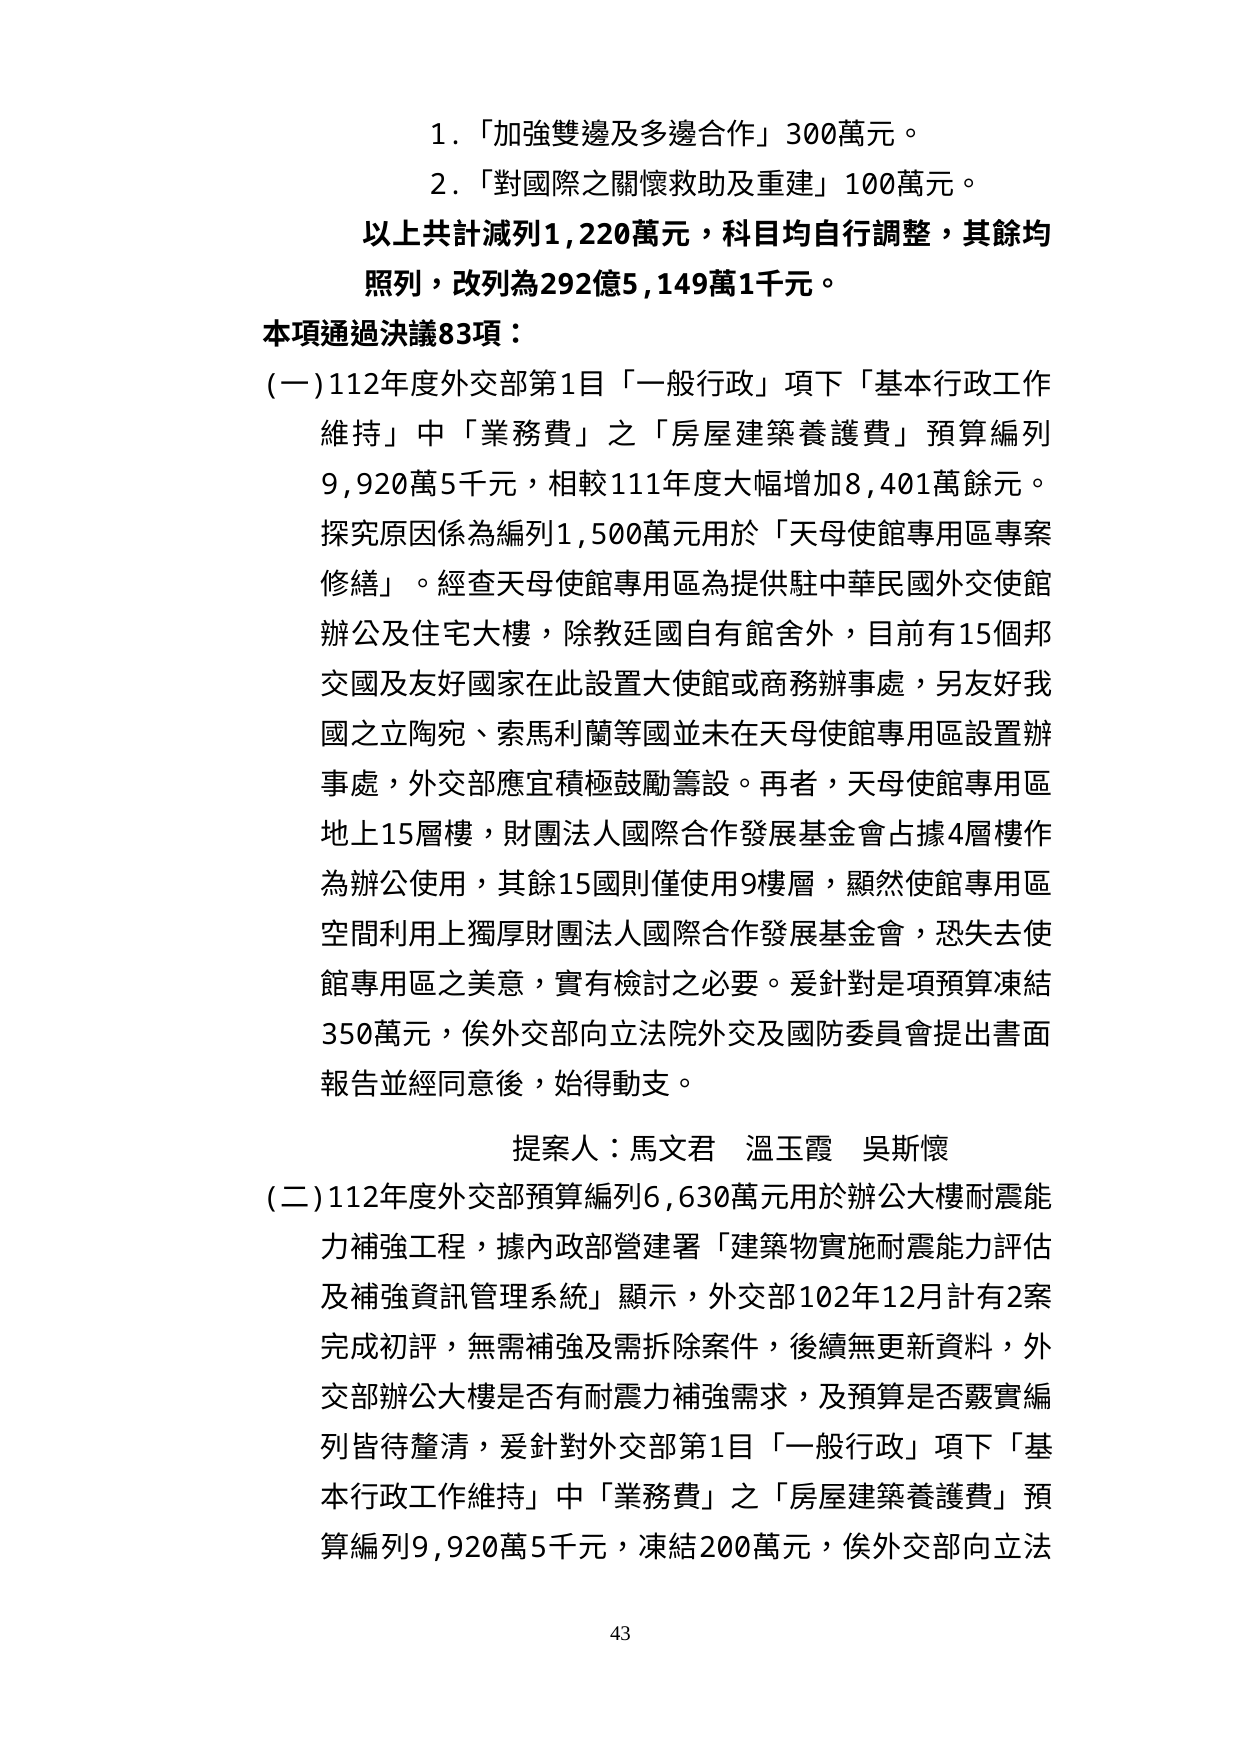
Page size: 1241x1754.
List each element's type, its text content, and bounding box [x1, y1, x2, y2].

text 以上共計減列1,220萬元，科目均自行調整，其餘均照列，改列為292億5,149萬1千元。 [362, 205, 1053, 305]
text (一)112年度外交部第1目「一般行政」項下「基本行政工作維持」中「業務費」之「房屋建築養護費」預算編列9,920萬5千元，相較111年度大幅增加8,401萬餘元。探究原因係為編列1,500萬元用於「天母使館專用區專案修繕」。經查天母使館專用區為提供駐中華民國外交使館辦公及住宅大樓，除教廷國自有館舍外，目前有15個邦交國及友好國家在此設置大使館或商務辦事處，另友好我國之立陶宛、索馬利蘭等國並未在天母使館專用區設置辦事處，外交部應宜積極鼓勵籌設。再者，天母使館專用區地上15層樓，財團法人國際合作發展基金會占據4層樓作為辦公使用，其餘15國則僅使用9樓層，顯然使館專用區空間利用上獨厚財團法人國際合作發展基金會，恐失去使館專用區之美意，實有檢討之必要。爰針對是項預算凍結350萬元，俟外交部向立法院外交及國防委員會提出書面報告並經同意後，始得動支。 [262, 355, 1053, 1105]
text 1.「加強雙邊及多邊合作」300萬元。 [429, 105, 1053, 155]
text 本項通過決議83項： [262, 305, 1053, 355]
text (二)112年度外交部預算編列6,630萬元用於辦公大樓耐震能力補強工程，據內政部營建署「建築物實施耐震能力評估及補強資訊管理系統」顯示，外交部102年12月計有2案完成初評，無需補強及需拆除案件，後續無更新資料，外交部辦公大樓是否有耐震力補強需求，及預算是否覈實編列皆待釐清，爰針對外交部第1目「一般行政」項下「基本行政工作維持」中「業務費」之「房屋建築養護費」預算編列9,920萬5千元，凍結200萬元，俟外交部向立法 [262, 1167, 1053, 1567]
text 提案人：馬文君 溫玉霞 吳斯懷 [512, 1105, 1053, 1167]
text 2.「對國際之關懷救助及重建」100萬元。 [429, 155, 1053, 205]
